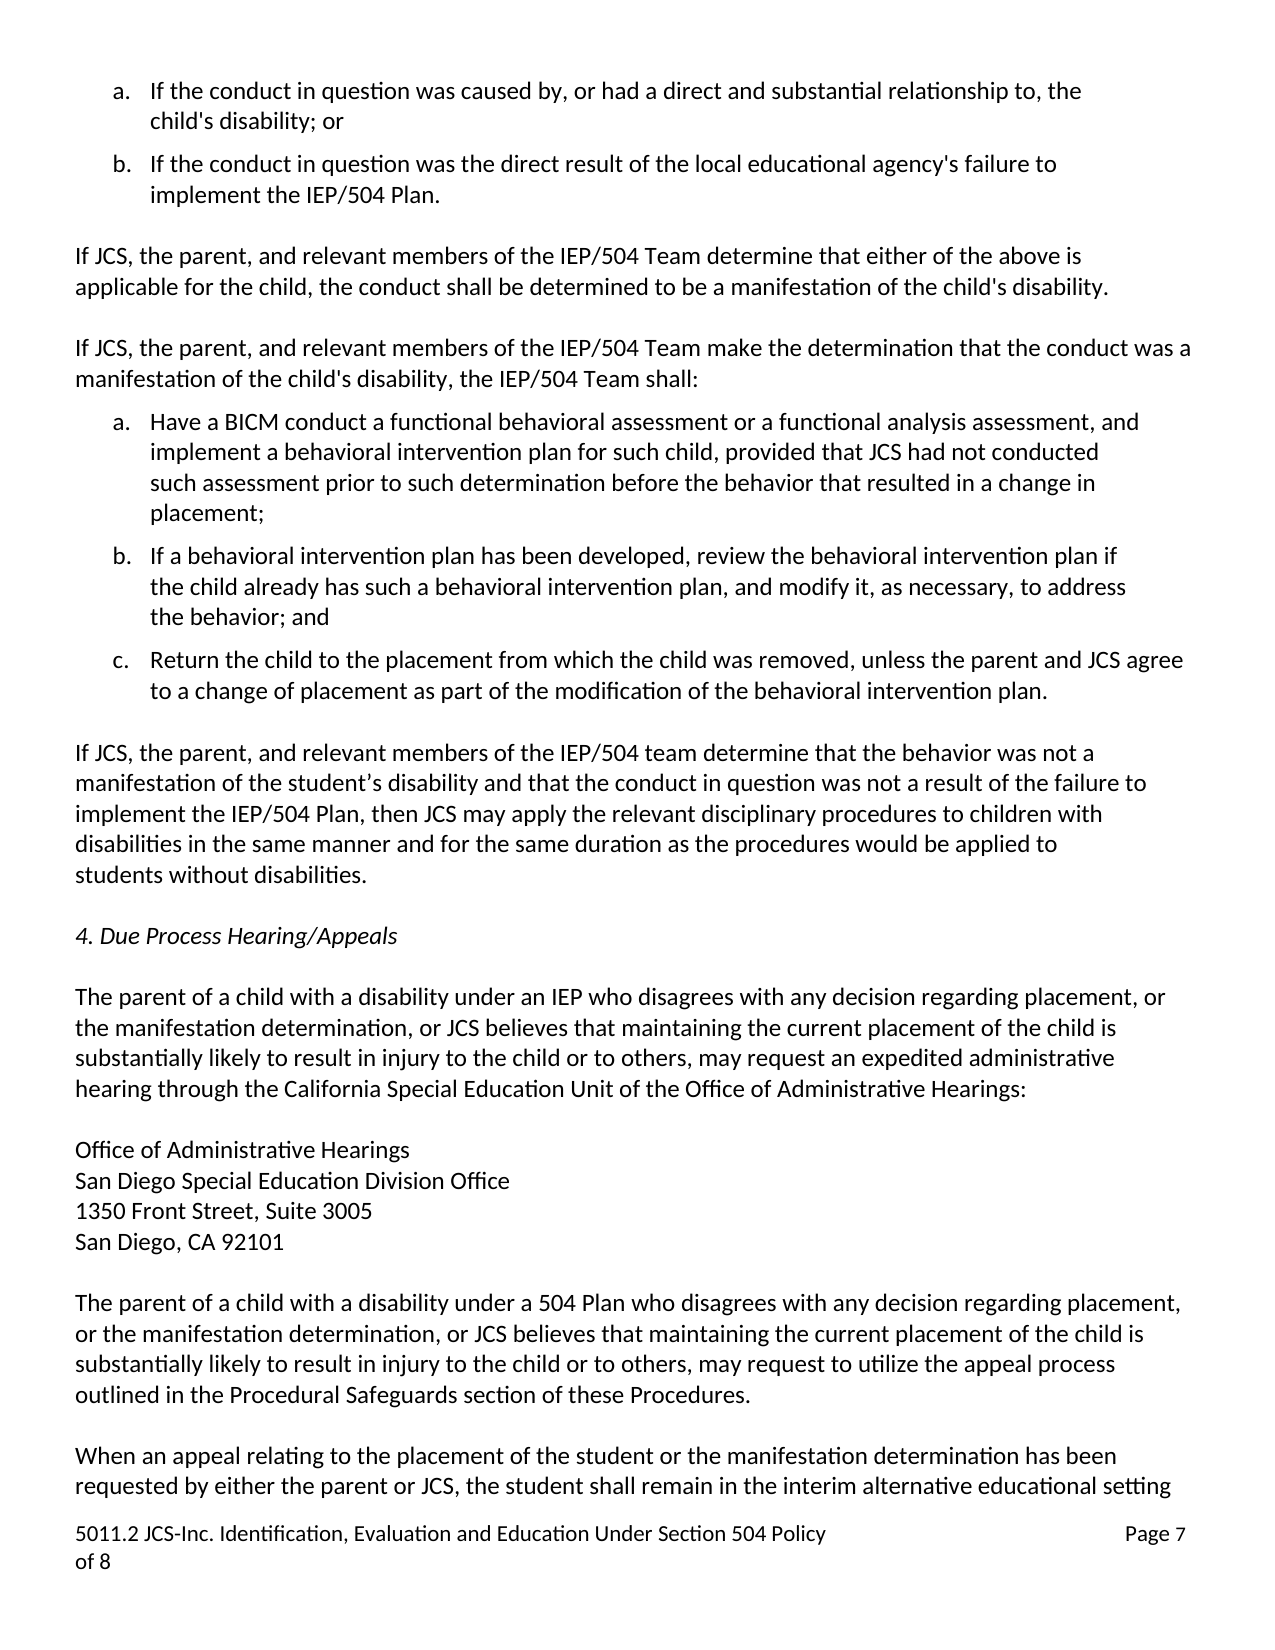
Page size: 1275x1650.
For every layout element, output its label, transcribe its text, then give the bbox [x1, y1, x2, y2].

text If JCS, the parent, and relevant members of the IEP/504 Team make the determination that the conduct was a manifestation of the child's disability, the IEP/504 Team shall: [75, 332, 1196, 393]
text If JCS, the parent, and relevant members of the IEP/504 team determine that the behavior was not a manifestation of the student’s disability and that the conduct in question was not a result of the failure to implement the IEP/504 Plan, then JCS may apply the relevant disciplinary procedures to children with disabilities in the same manner and for the same duration as the procedures would be applied to students without disabilities. [75, 737, 1148, 889]
text San Diego Special Education Division Office [75, 1165, 1202, 1195]
list Have a BICM conduct a functional behavioral assessment or a functional analysis assessment, and implement a behavioral intervention plan for such child, provided that JCS had not conducted such assessment prior to such determination before the behavior that resulted in a change in placement; [112, 406, 1151, 528]
text When an appeal relating to the placement of the student or the manifestation determination has been requested by either the parent or JCS, the student shall remain in the interim alternative educational setting [75, 1440, 1176, 1501]
text Office of Administrative Hearings [75, 1134, 1202, 1165]
text If JCS, the parent, and relevant members of the IEP/504 Team determine that either of the above is applicable for the child, the conduct shall be determined to be a manifestation of the child's disability. [75, 241, 1121, 302]
list If the conduct in question was caused by, or had a direct and substantial relationship to, the child's disability; or [112, 75, 1149, 136]
text 4. Due Process Hearing/Appeals [75, 920, 1148, 950]
list If the conduct in question was the direct result of the local educational agency's failure to implement the IEP/504 Plan. [112, 148, 1172, 209]
text The parent of a child with a disability under an IEP who disagrees with any decision regarding placement, or the manifestation determination, or JCS believes that maintaining the current placement of the child is substantially likely to result in injury to the child or to others, may request an expedited administrative hearing through the California Special Education Unit of the Office of Administrative Hearings: [75, 981, 1195, 1103]
text 1350 Front Street, Suite 3005 [75, 1195, 1202, 1226]
text The parent of a child with a disability under a 504 Plan who disagrees with any decision regarding placement, or the manifestation determination, or JCS believes that maintaining the current placement of the child is substantially likely to result in injury to the child or to others, may request to utilize the appeal process outlined in the Procedural Safeguards section of these Procedures. [75, 1287, 1191, 1409]
text San Diego, CA 92101 [75, 1226, 1202, 1256]
list If a behavioral intervention plan has been developed, review the behavioral intervention plan if the child already has such a behavioral intervention plan, and modify it, as necessary, to address the behavior; and [112, 540, 1156, 632]
list Return the child to the placement from which the child was removed, unless the parent and JCS agree to a change of placement as part of the modification of the behavioral intervention plan. [112, 644, 1202, 706]
